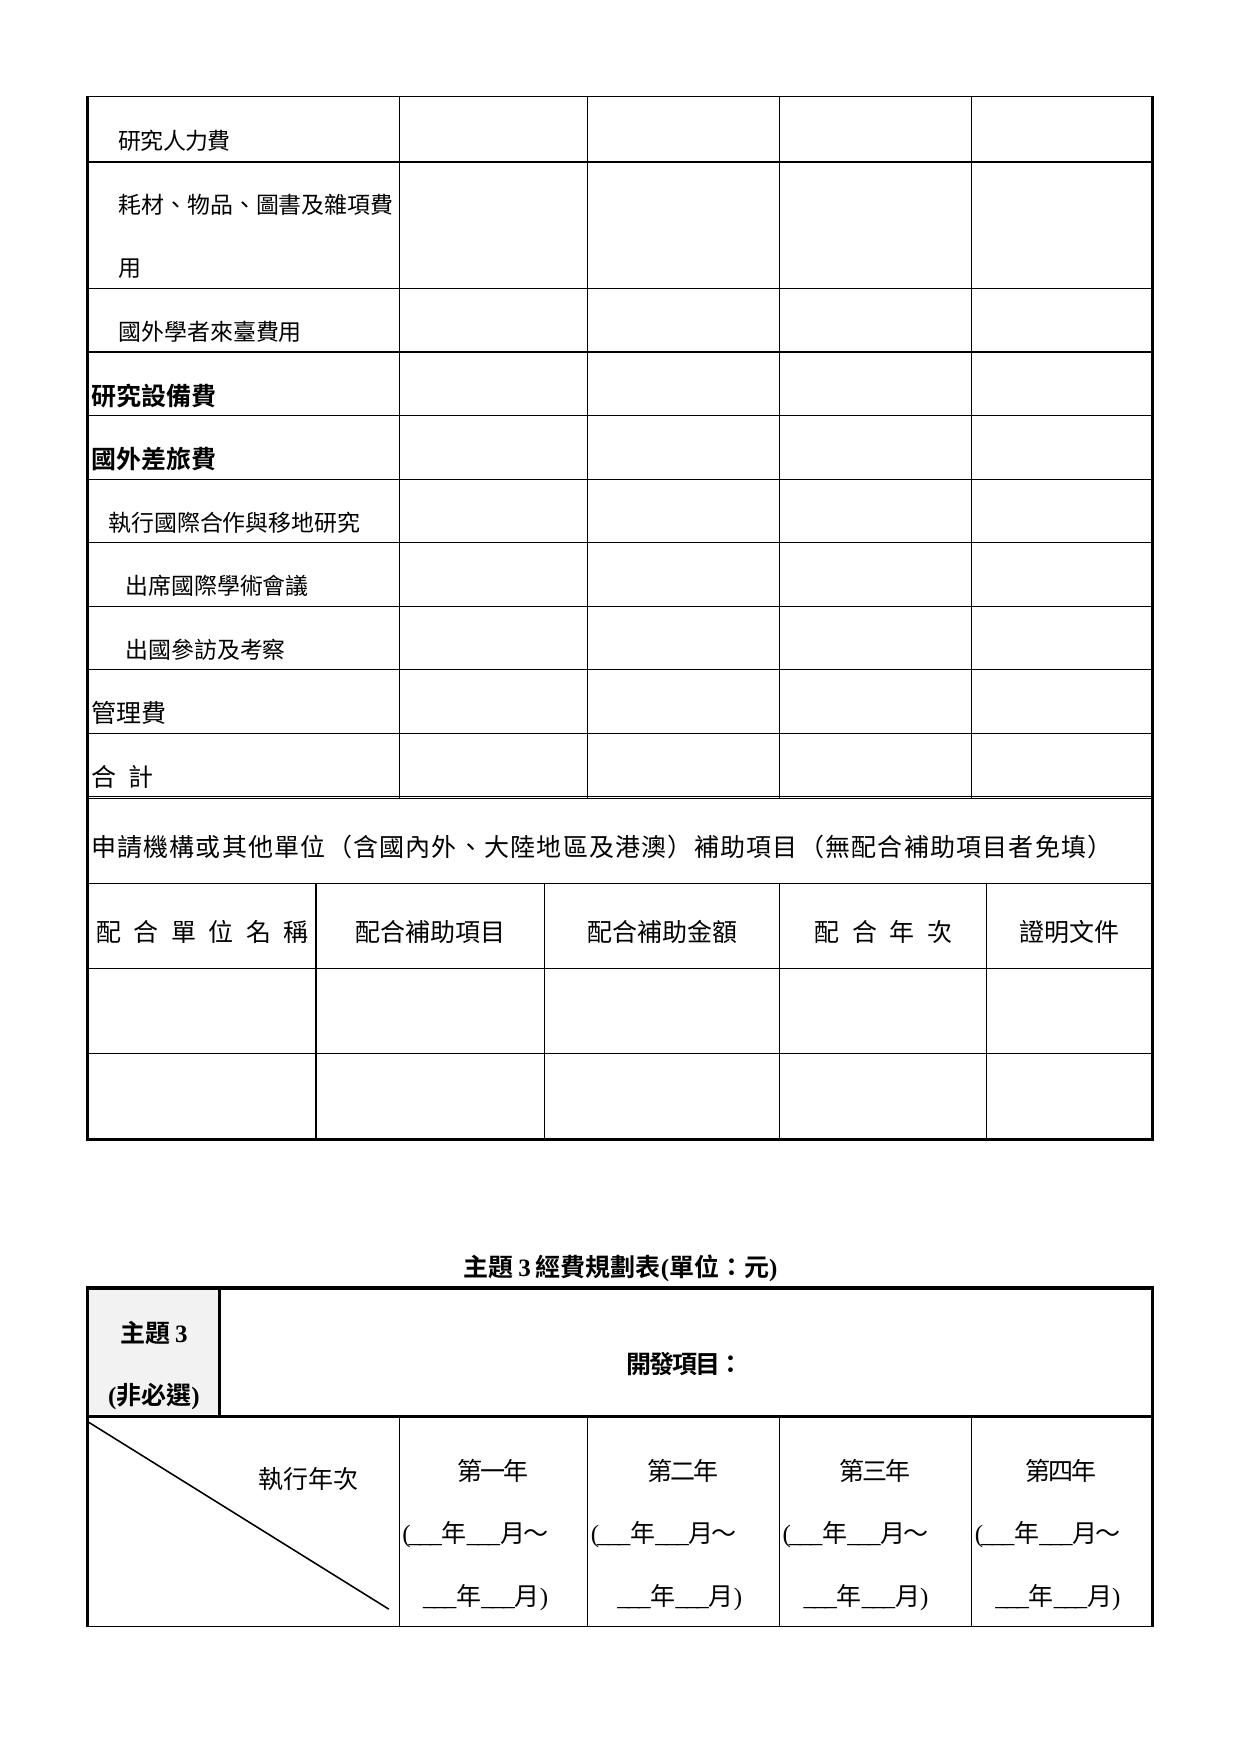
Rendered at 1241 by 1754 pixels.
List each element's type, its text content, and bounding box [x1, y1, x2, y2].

table_cell [972, 543, 1151, 606]
table_cell [400, 163, 587, 287]
table_cell 合 計 [89, 734, 399, 796]
table_cell 研究設備費 [89, 353, 399, 415]
table_header 開發項目： [221, 1290, 1151, 1414]
table_cell 出國參訪及考察 [89, 607, 399, 669]
table_cell [400, 353, 587, 415]
table_cell [780, 480, 971, 542]
table_cell [780, 543, 971, 606]
table_cell [780, 1054, 986, 1137]
table_cell 管理費 [89, 670, 399, 733]
table_cell 第一年 (___年___月～ ___年___月) [400, 1418, 587, 1626]
table_cell [588, 670, 779, 733]
table_cell [972, 607, 1151, 669]
table_cell [400, 289, 587, 351]
table_cell [972, 734, 1151, 796]
table_cell [780, 416, 971, 478]
table_cell [780, 969, 986, 1052]
table_cell 耗材、物品、圖書及雜項費用 [89, 163, 399, 287]
table_cell [972, 353, 1151, 415]
table_cell 執行國際合作與移地研究 [89, 480, 399, 542]
table_cell 證明文件 [987, 884, 1151, 968]
table_cell [400, 416, 587, 478]
table_cell 國外差旅費 [89, 416, 399, 478]
table_cell [588, 543, 779, 606]
table_cell [588, 734, 779, 796]
table_cell 國外學者來臺費用 [89, 289, 399, 351]
table_cell [588, 163, 779, 287]
table_cell [400, 543, 587, 606]
table_cell 第二年 (___年___月～ ___年___月) [588, 1418, 779, 1626]
table_cell 第四年 (___年___月～ ___年___月) [972, 1418, 1151, 1626]
table_cell [400, 607, 587, 669]
table_cell [317, 969, 544, 1052]
table_cell 出席國際學術會議 [89, 543, 399, 606]
table_header 主題3 (非必選) [89, 1290, 218, 1414]
table_cell 研究人力費 [89, 97, 399, 161]
table_cell [400, 670, 587, 733]
table_cell [400, 480, 587, 542]
table_cell [545, 1054, 779, 1137]
table_cell [780, 289, 971, 351]
table_cell [588, 607, 779, 669]
table_cell [780, 97, 971, 161]
table_cell [780, 163, 971, 287]
table_cell [588, 480, 779, 542]
text 主題3經費規劃表(單位：元) [71, 1224, 1169, 1286]
table_cell [780, 607, 971, 669]
table_cell [780, 353, 971, 415]
table_cell [987, 969, 1151, 1052]
table_cell [317, 1054, 544, 1137]
table_cell [89, 1054, 315, 1137]
table_cell [780, 734, 971, 796]
table_cell 申請機構或其他單位（含國內外、大陸地區及港澳）補助項目（無配合補助項目者免填） [89, 799, 1151, 883]
table_cell [89, 969, 315, 1052]
table_cell [588, 97, 779, 161]
table_cell [400, 734, 587, 796]
table_cell [588, 289, 779, 351]
table_cell 配合補助金額 [545, 884, 779, 968]
table_cell 配合補助項目 [317, 884, 544, 968]
table_cell [588, 416, 779, 478]
table_cell [780, 670, 971, 733]
table_cell [972, 416, 1151, 478]
table_cell [400, 97, 587, 161]
table_cell [972, 163, 1151, 287]
table_cell [545, 969, 779, 1052]
table_cell [987, 1054, 1151, 1137]
table_cell [972, 289, 1151, 351]
table_cell [972, 670, 1151, 733]
table_cell 配 合 單 位 名 稱 [89, 884, 315, 968]
table_cell [972, 97, 1151, 161]
table_cell [972, 480, 1151, 542]
table_cell [588, 353, 779, 415]
table_cell 第三年 (___年___月～ ___年___月) [780, 1418, 971, 1626]
table_cell 配 合 年 次 [780, 884, 986, 968]
table_cell 執行年次 補助項目 [89, 1418, 399, 1626]
